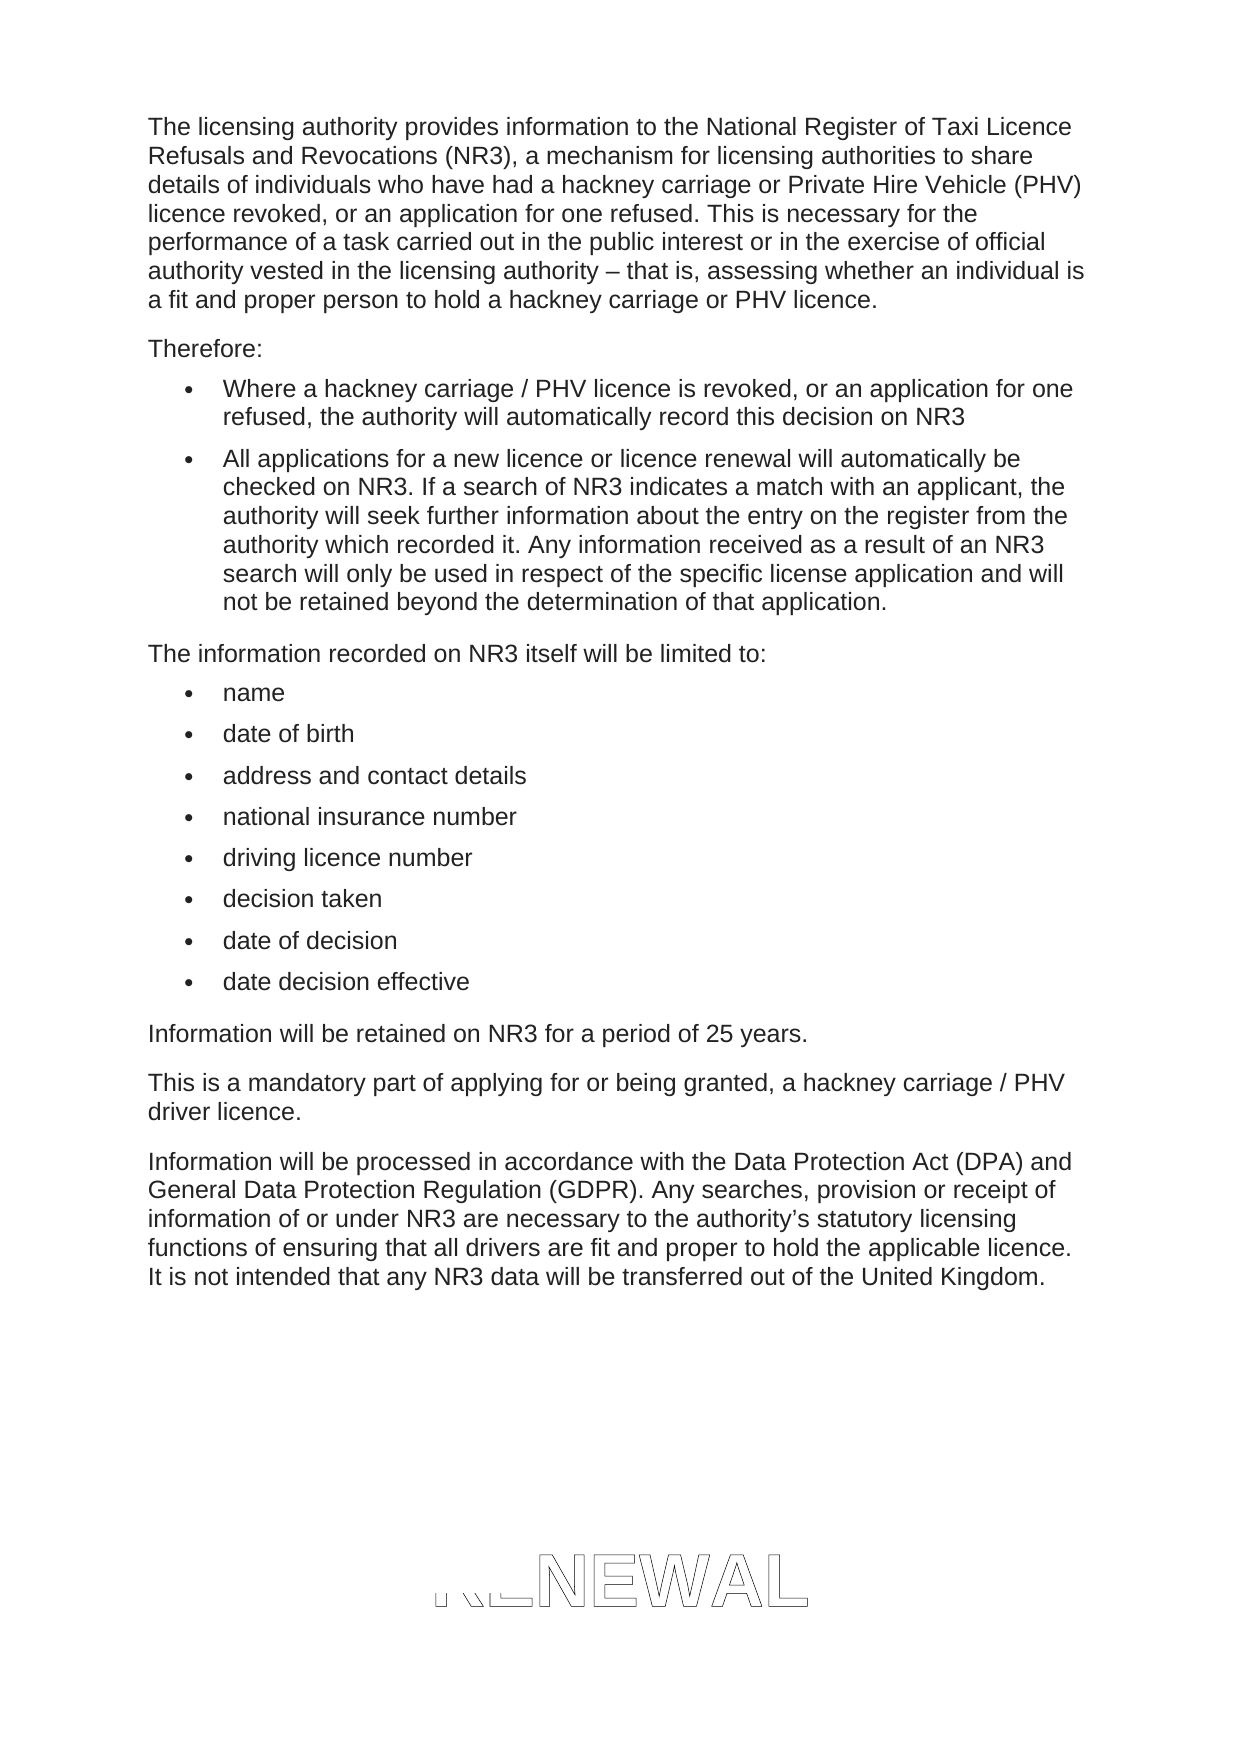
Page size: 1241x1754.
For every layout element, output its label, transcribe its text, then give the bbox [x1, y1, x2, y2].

text This is a mandatory part of applying for or being granted, a hackney carriage / PHV driver licence. [148, 1068, 1092, 1126]
text RENEWAL [148, 1536, 1092, 1622]
list Where a hackney carriage / PHV licence is revoked, or an application for one refused, the authority will automatically record this decision on NR3 [185, 374, 1092, 431]
list driving licence number [185, 843, 1092, 872]
list All applications for a new licence or licence renewal will automatically be checked on NR3. If a search of NR3 indicates a match with an applicant, the authority will seek further information about the entry on the register from the authority which recorded it. Any information received as a result of an NR3 search will only be used in respect of the specific license application and will not be retained beyond the determination of that application. [185, 444, 1092, 616]
text Therefore: [148, 334, 1092, 363]
list address and contact details [185, 761, 1092, 789]
list date of decision [185, 926, 1092, 954]
list date decision effective [185, 967, 1092, 996]
text Information will be processed in accordance with the Data Protection Act (DPA) and General Data Protection Regulation (GDPR). Any searches, provision or receipt of information of or under NR3 are necessary to the authority’s statutory licensing functions of ensuring that all drivers are fit and proper to hold the applicable licence. It is not intended that any NR3 data will be transferred out of the United Kingdom. [148, 1147, 1092, 1290]
text The information recorded on NR3 itself will be limited to: [148, 639, 1092, 668]
list name [185, 678, 1092, 707]
text The licensing authority provides information to the National Register of Taxi Licence Refusals and Revocations (NR3), a mechanism for licensing authorities to share details of individuals who have had a hackney carriage or Private Hire Vehicle (PHV) licence revoked, or an application for one refused. This is necessary for the performance of a task carried out in the public interest or in the exercise of official authority vested in the licensing authority – that is, assessing whether an individual is a fit and proper person to hold a hackney carriage or PHV licence. [148, 112, 1092, 314]
list decision taken [185, 884, 1092, 913]
text Information will be retained on NR3 for a period of 25 years. [148, 1019, 1092, 1047]
list national insurance number [185, 802, 1092, 831]
list date of birth [185, 719, 1092, 748]
